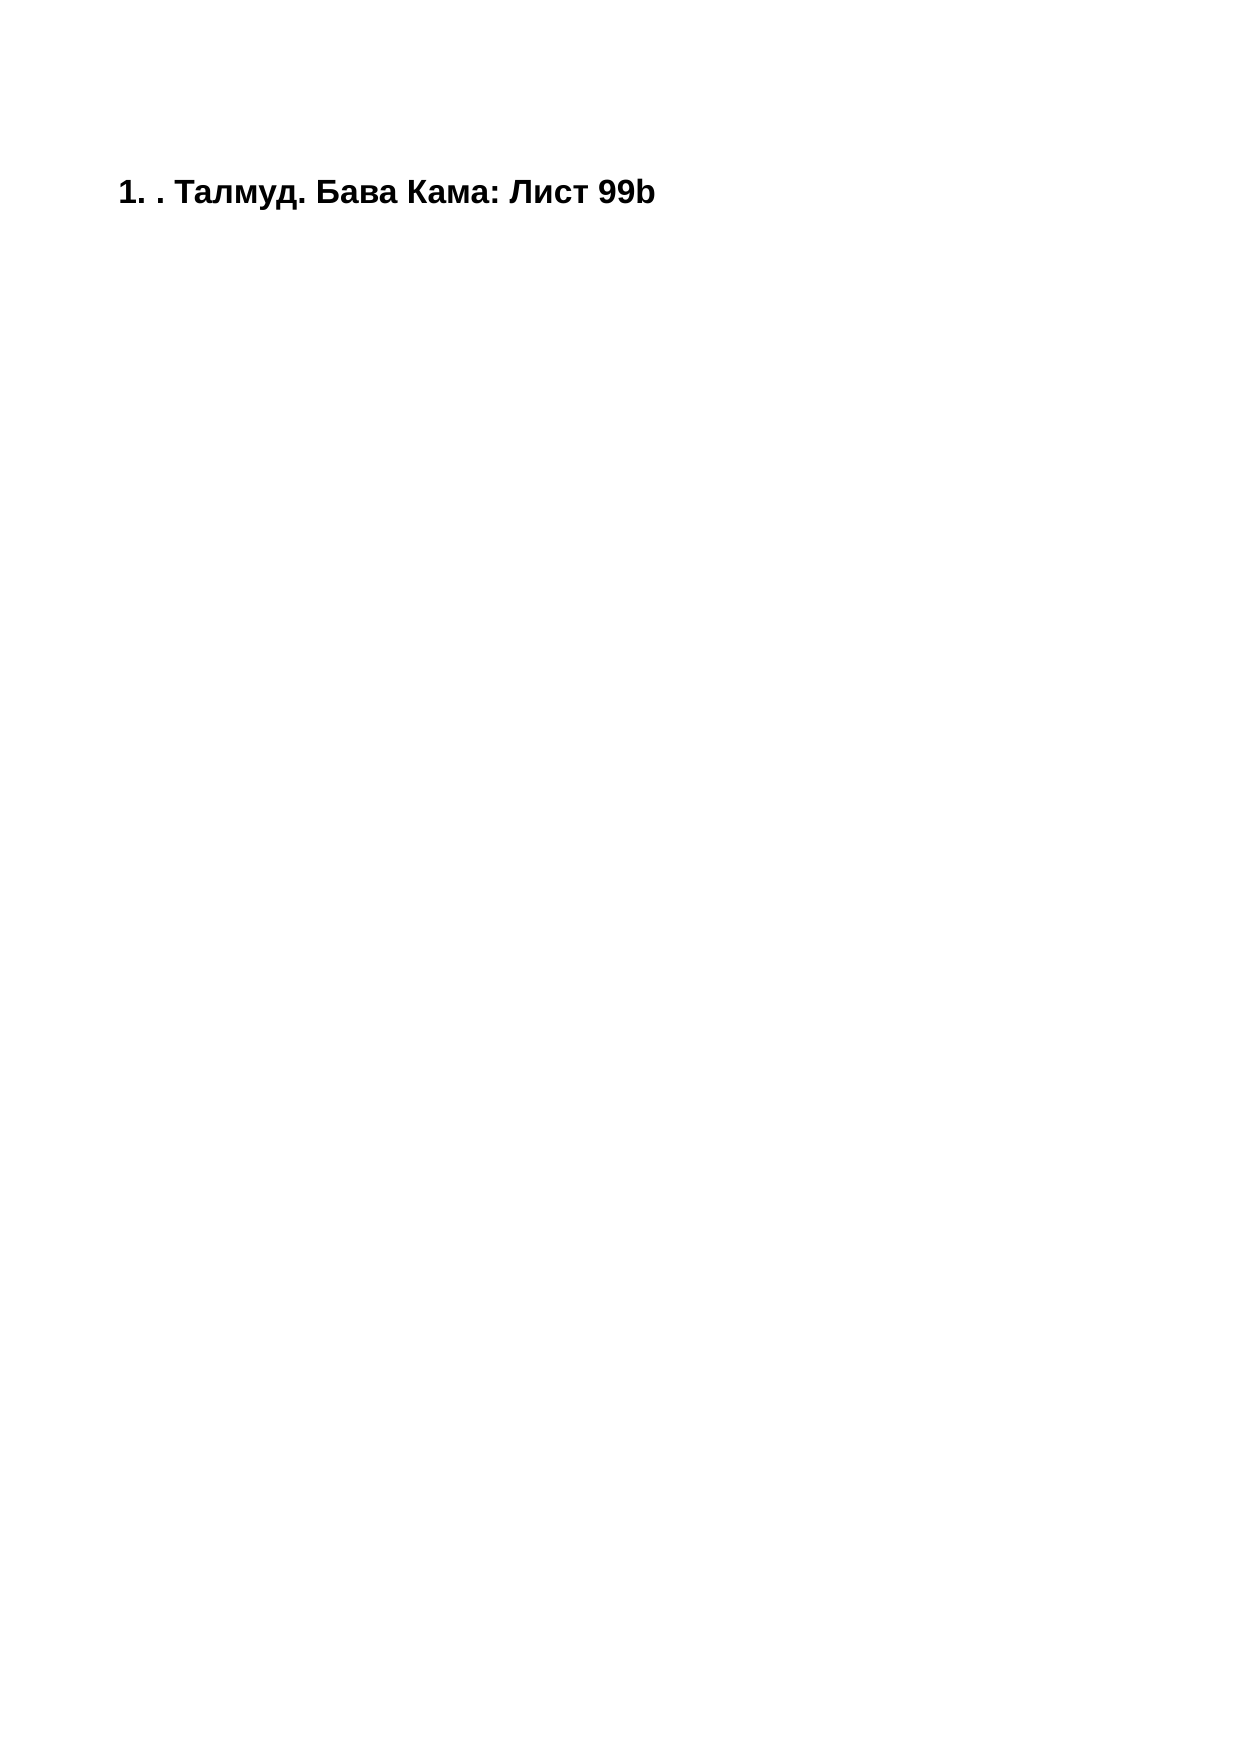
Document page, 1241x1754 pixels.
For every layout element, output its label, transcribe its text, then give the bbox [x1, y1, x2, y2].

subtitle . Талмуд. Бава Кама: Лист 99b [118, 147, 1122, 176]
